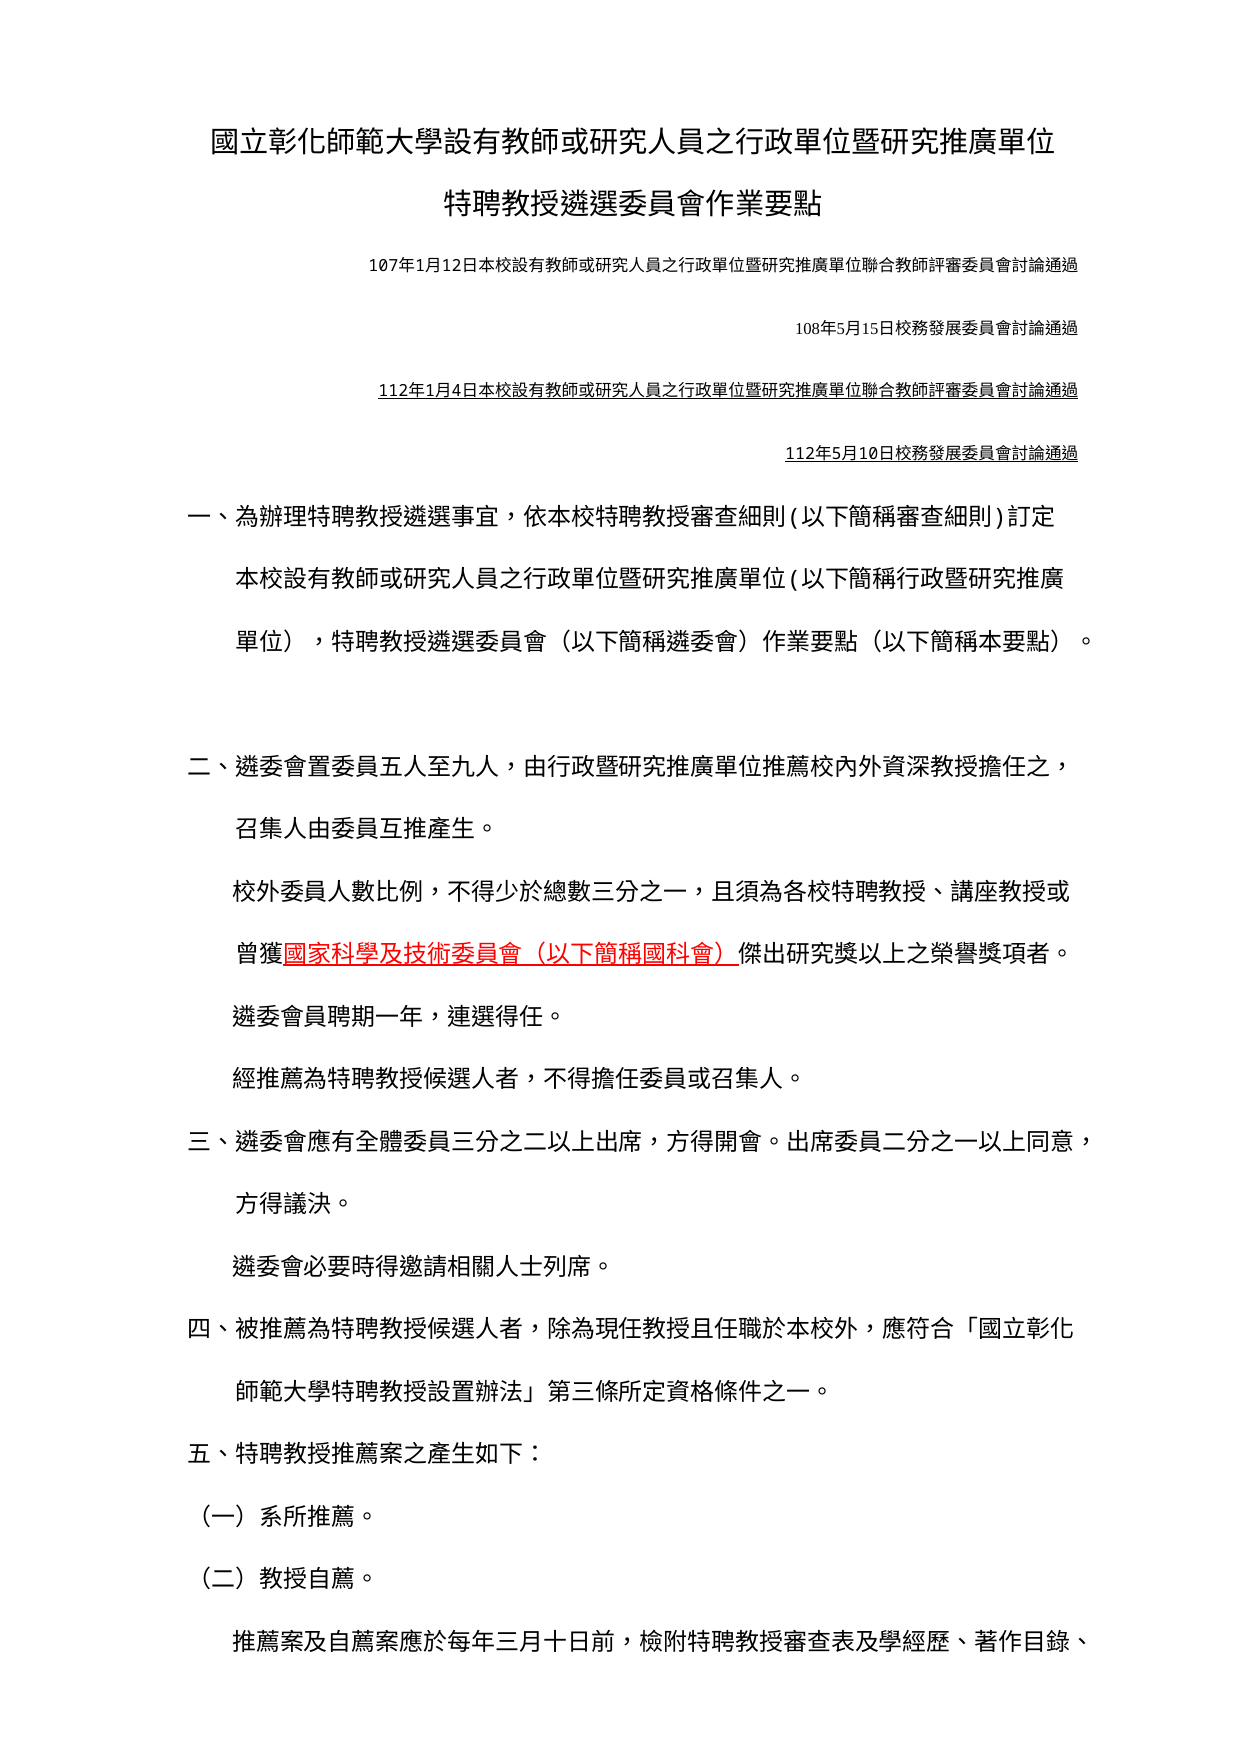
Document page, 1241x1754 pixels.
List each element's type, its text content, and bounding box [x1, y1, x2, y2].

text 遴委會必要時得邀請相關人士列席。 [232, 1223, 1078, 1285]
text 108年5月15日校務發展委員會討論通過 [187, 285, 1078, 348]
text 特聘教授遴選委員會作業要點 [187, 160, 1078, 223]
text 遴委會員聘期一年，連選得任。 [232, 973, 1078, 1035]
text 推薦案及自薦案應於每年三月十日前，檢附特聘教授審查表及學經歷、著作目錄、重要論著及教學、研究、服務成果等相關證明文件，申請第二任以上特聘教授者，需再檢附特聘教授履行任務績效報告，向遴委會提出申請。 [232, 1598, 1078, 1660]
text （一）系所推薦。 [187, 1473, 1078, 1535]
text 112年5月10日校務發展委員會討論通過 [187, 410, 1078, 473]
text 107年1月12日本校設有教師或研究人員之行政單位暨研究推廣單位聯合教師評審委員會討論通過 [187, 223, 1078, 285]
text 112年1月4日本校設有教師或研究人員之行政單位暨研究推廣單位聯合教師評審委員會討論通過 [187, 348, 1078, 410]
text 一、為辦理特聘教授遴選事宜，依本校特聘教授審查細則(以下簡稱審查細則)訂定本校設有教師或研究人員之行政單位暨研究推廣單位(以下簡稱行政暨研究推廣單位），特聘教授遴選委員會（以下簡稱遴委會）作業要點（以下簡稱本要點）。 [187, 473, 1078, 723]
text 國立彰化師範大學設有教師或研究人員之行政單位暨研究推廣單位 [187, 98, 1078, 160]
text 經推薦為特聘教授候選人者，不得擔任委員或召集人。 [232, 1035, 1078, 1098]
text 三、遴委會應有全體委員三分之二以上出席，方得開會。出席委員二分之一以上同意，方得議決。 [187, 1098, 1078, 1223]
text 四、被推薦為特聘教授候選人者，除為現任教授且任職於本校外，應符合「國立彰化師範大學特聘教授設置辦法」第三條所定資格條件之一。 [187, 1285, 1078, 1410]
text （二）教授自薦。 [187, 1535, 1078, 1598]
text 二、遴委會置委員五人至九人，由行政暨研究推廣單位推薦校內外資深教授擔任之，召集人由委員互推產生。 [187, 723, 1078, 848]
text 五、特聘教授推薦案之產生如下： [187, 1410, 1078, 1473]
text 校外委員人數比例，不得少於總數三分之一，且須為各校特聘教授、講座教授或曾獲國家科學及技術委員會（以下簡稱國科會）傑出研究獎以上之榮譽獎項者。 [232, 848, 1078, 973]
